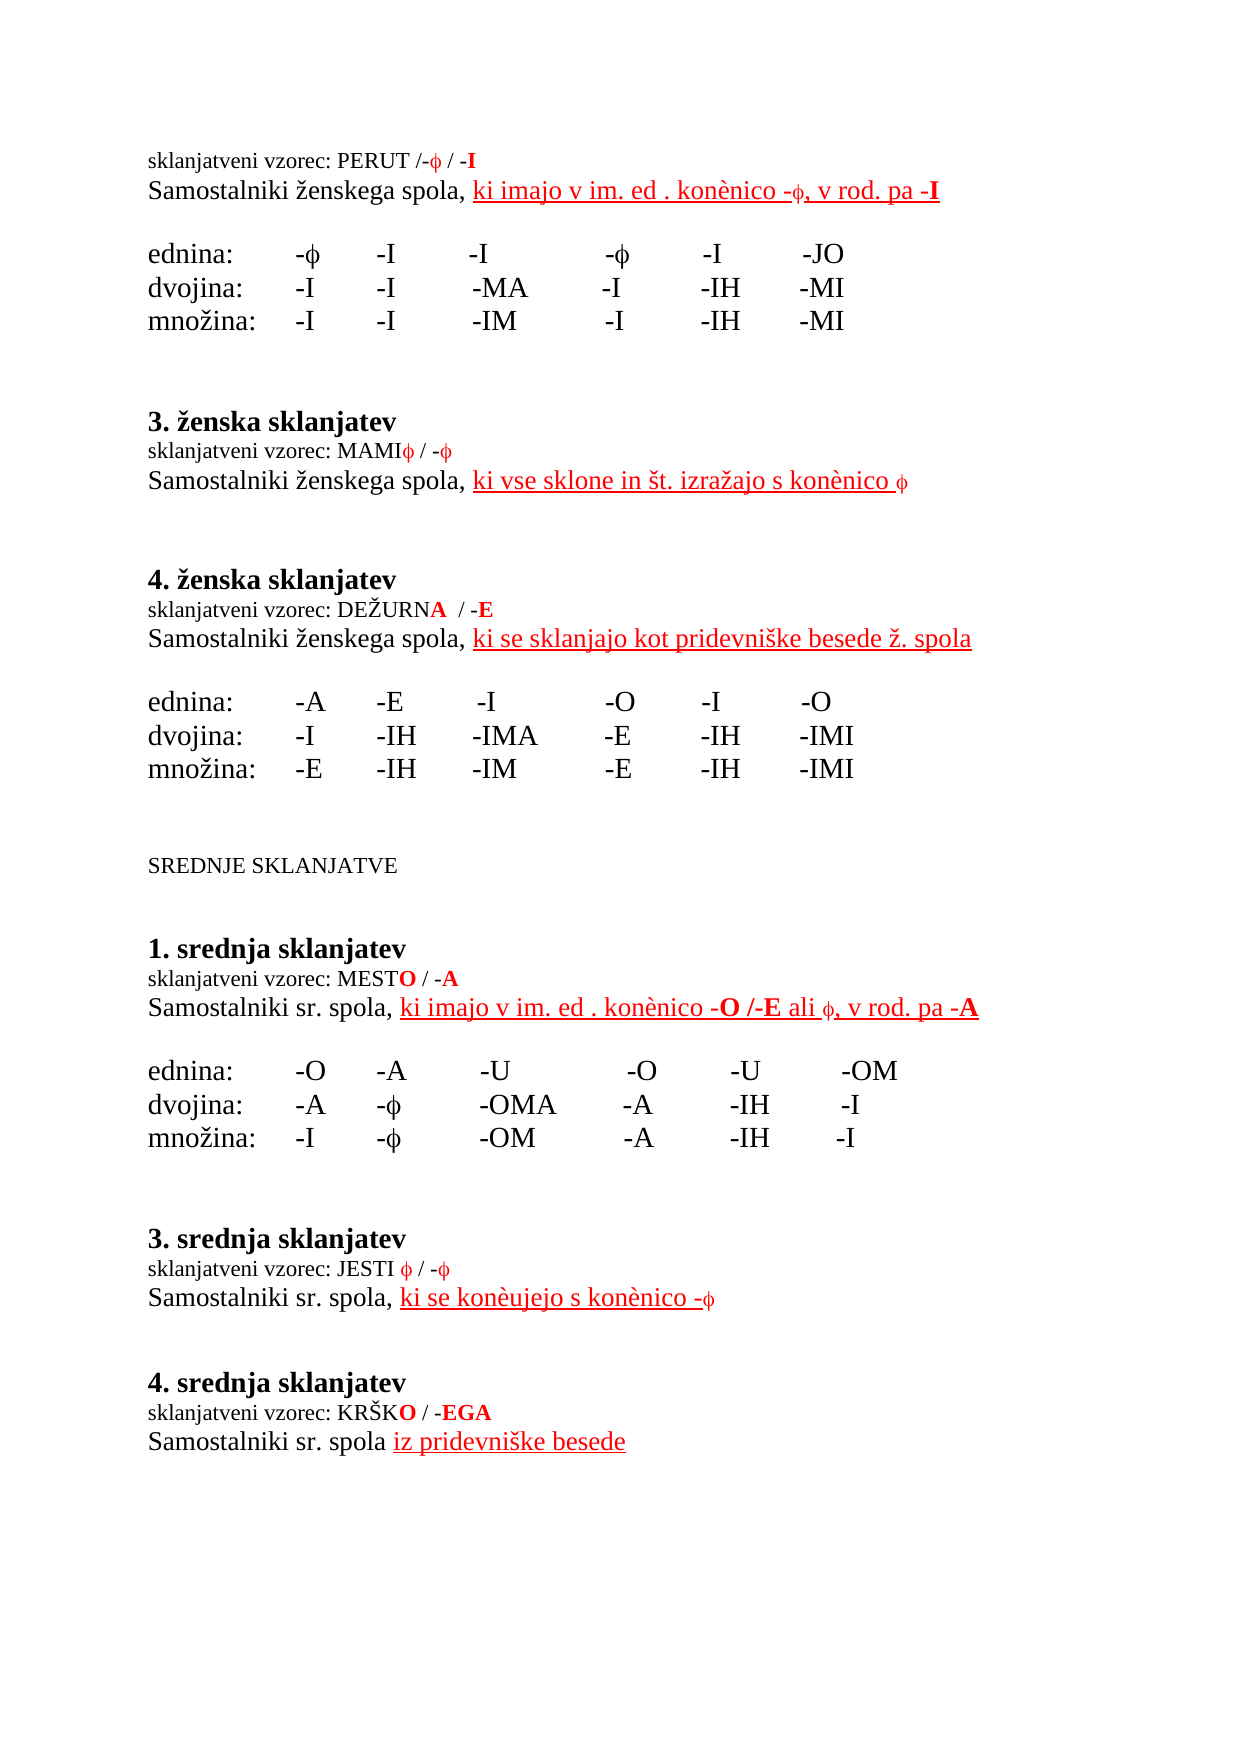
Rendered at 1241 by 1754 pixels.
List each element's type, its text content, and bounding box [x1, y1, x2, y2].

text ednina: - -I -I - -I -JO [148, 236, 1093, 270]
text 3. srednja sklanjatev [148, 1221, 1093, 1255]
text množina: -I - -OM -A -IH -I [148, 1121, 1093, 1154]
text Samostalniki sr. spola, ki imajo v im. ed . konènico -O /-E ali , v rod. pa -A [148, 991, 1093, 1022]
text sklanjatveni vzorec: PERUT /- / -I [148, 148, 1093, 174]
text 3. ženska sklanjatev [148, 404, 1093, 438]
text Samostalniki sr. spola iz pridevniške besede [148, 1425, 1093, 1456]
text množina: -I -I -IM -I -IH -MI [148, 303, 1093, 337]
text 4. srednja sklanjatev [148, 1365, 1093, 1398]
text Samostalniki sr. spola, ki se konèujejo s konènico - [148, 1281, 1093, 1312]
text dvojina: -A - -OMA -A -IH -I [148, 1087, 1093, 1121]
text sklanjatveni vzorec: MESTO / -A [148, 965, 1093, 991]
text Samostalniki ženskega spola, ki imajo v im. ed . konènico -, v rod. pa -I [148, 174, 1093, 205]
text Samostalniki ženskega spola, ki se sklanjajo kot pridevniške besede ž. spola [148, 622, 1093, 653]
text sklanjatveni vzorec: DEŽURNA / -E [148, 596, 1093, 622]
text ednina: -A -E -I -O -I -O [148, 684, 1093, 718]
text 4. ženska sklanjatev [148, 562, 1093, 596]
text sklanjatveni vzorec: JESTI  / - [148, 1255, 1093, 1281]
text 1. srednja sklanjatev [148, 931, 1093, 965]
text SREDNJE SKLANJATVE [148, 852, 1093, 878]
text dvojina: -I -I -MA -I -IH -MI [148, 270, 1093, 303]
text Samostalniki ženskega spola, ki vse sklone in št. izražajo s konènico  [148, 464, 1093, 495]
text dvojina: -I -IH -IMA -E -IH -IMI [148, 718, 1093, 751]
text sklanjatveni vzorec: MAMI / - [148, 438, 1093, 464]
text sklanjatveni vzorec: KRŠKO / -EGA [148, 1398, 1093, 1425]
text množina: -E -IH -IM -E -IH -IMI [148, 751, 1093, 785]
text ednina: -O -A -U -O -U -OM [148, 1053, 1093, 1087]
